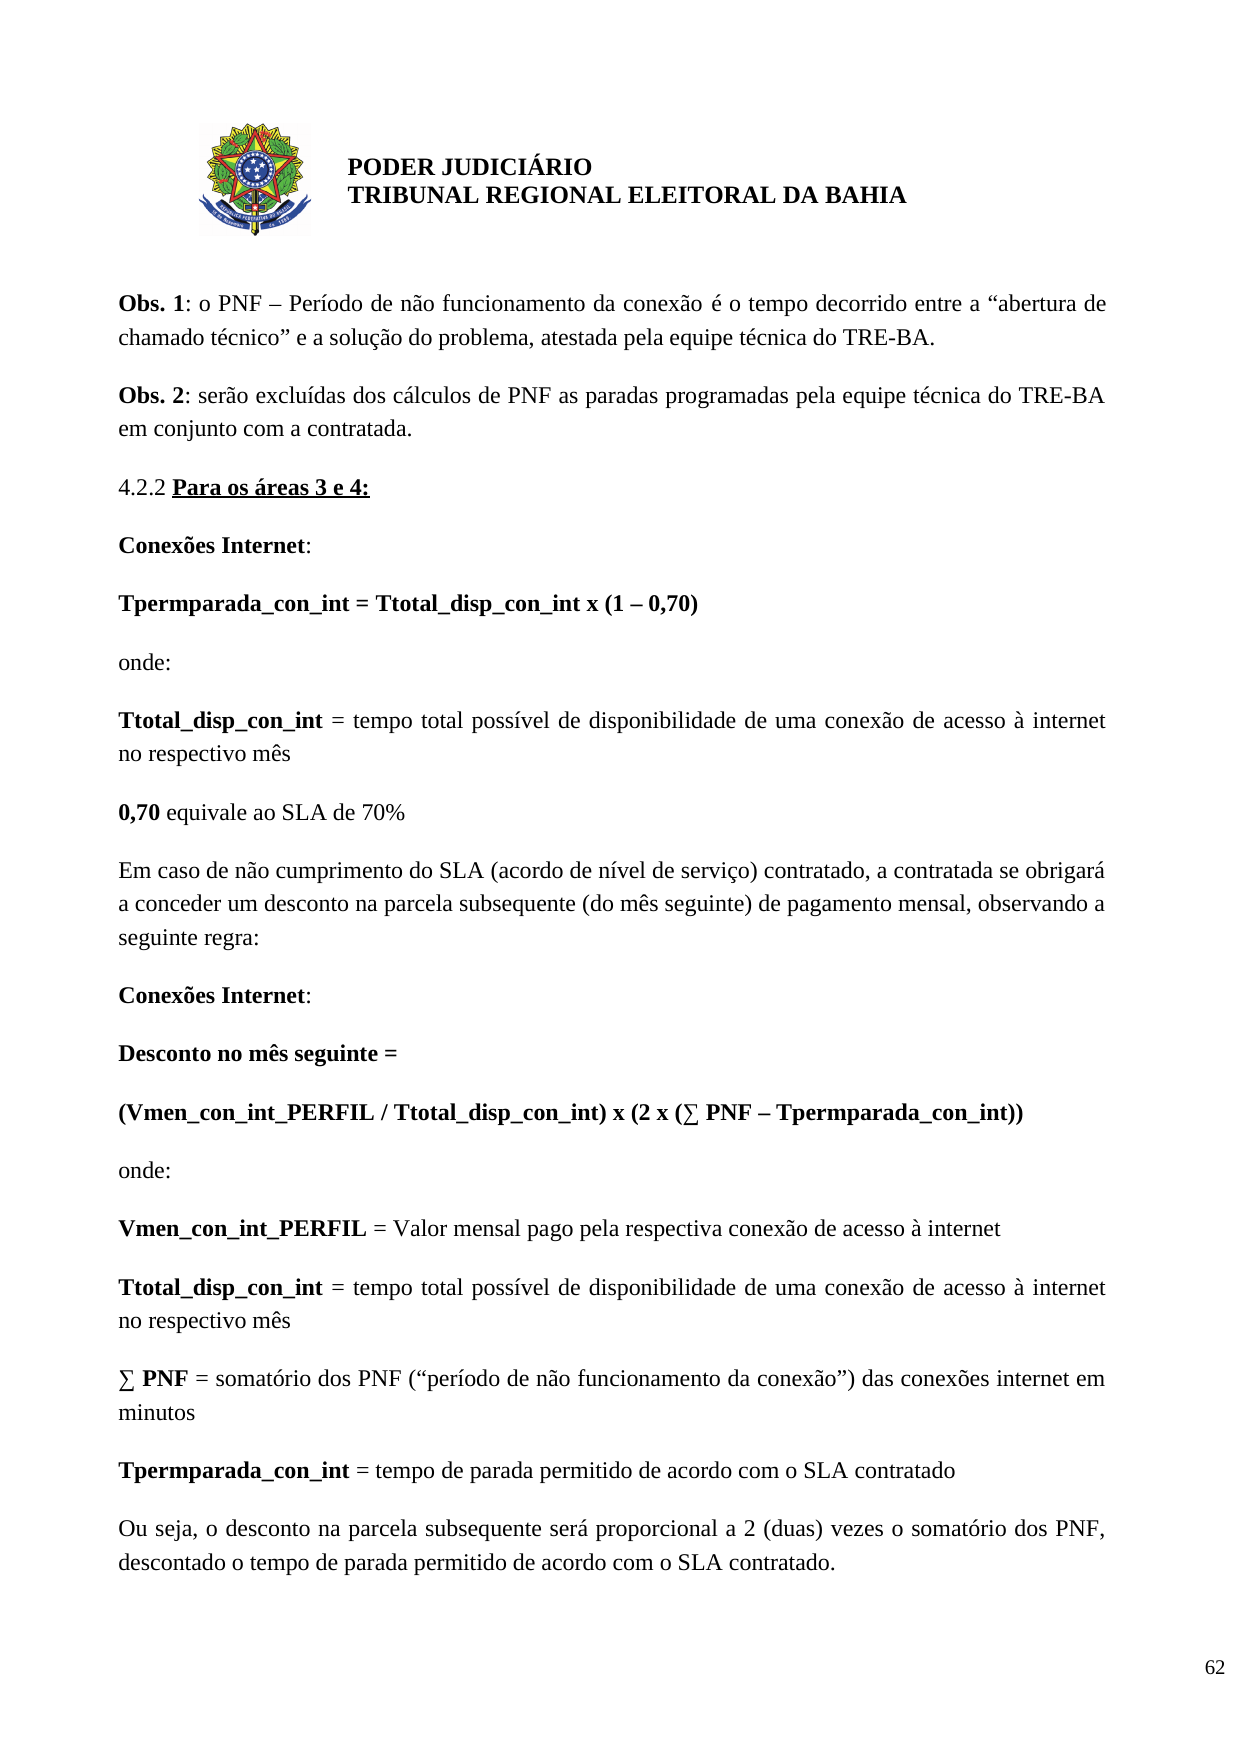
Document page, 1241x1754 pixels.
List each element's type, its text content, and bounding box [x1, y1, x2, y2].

text 0,70 equivale ao SLA de 70% [118, 792, 1107, 825]
text Tpermparada_con_int = Ttotal_disp_con_int x (1 – 0,70) [118, 583, 1107, 617]
text Conexões Internet: [118, 975, 1107, 1008]
text Tpermparada_con_int = tempo de parada permitido de acordo com o SLA contratado [118, 1450, 1107, 1483]
text Vmen_con_int_PERFIL = Valor mensal pago pela respectiva conexão de acesso à internet [118, 1208, 1107, 1242]
text Obs. 2: serão excluídas dos cálculos de PNF as paradas programadas pela equipe técnica do TRE-BA em conjunto com a contratada. [118, 375, 1107, 442]
text (Vmen_con_int_PERFIL / Ttotal_disp_con_int) x (2 x (∑ PNF – Tpermparada_con_int)) [118, 1092, 1107, 1125]
text 4.2.2 Para os áreas 3 e 4: [118, 467, 1107, 500]
text Em caso de não cumprimento do SLA (acordo de nível de serviço) contratado, a contratada se obrigará a conceder um desconto na parcela subsequente (do mês seguinte) de pagamento mensal, observando a seguinte regra: [118, 850, 1107, 950]
text Ou seja, o desconto na parcela subsequente será proporcional a 2 (duas) vezes o somatório dos PNF, descontado o tempo de parada permitido de acordo com o SLA contratado. [118, 1508, 1107, 1575]
text onde: [118, 1150, 1107, 1183]
text Desconto no mês seguinte = [118, 1033, 1107, 1067]
text ∑ PNF = somatório dos PNF (“período de não funcionamento da conexão”) das conexões internet em minutos [118, 1358, 1107, 1425]
text Obs. 1: o PNF – Período de não funcionamento da conexão é o tempo decorrido entre a “abertura de chamado técnico” e a solução do problema, atestada pela equipe técnica do TRE-BA. [118, 283, 1107, 350]
text Ttotal_disp_con_int = tempo total possível de disponibilidade de uma conexão de acesso à internet no respectivo mês [118, 1267, 1107, 1333]
text Ttotal_disp_con_int = tempo total possível de disponibilidade de uma conexão de acesso à internet no respectivo mês [118, 700, 1107, 767]
text Conexões Internet: [118, 525, 1107, 558]
text onde: [118, 642, 1107, 675]
